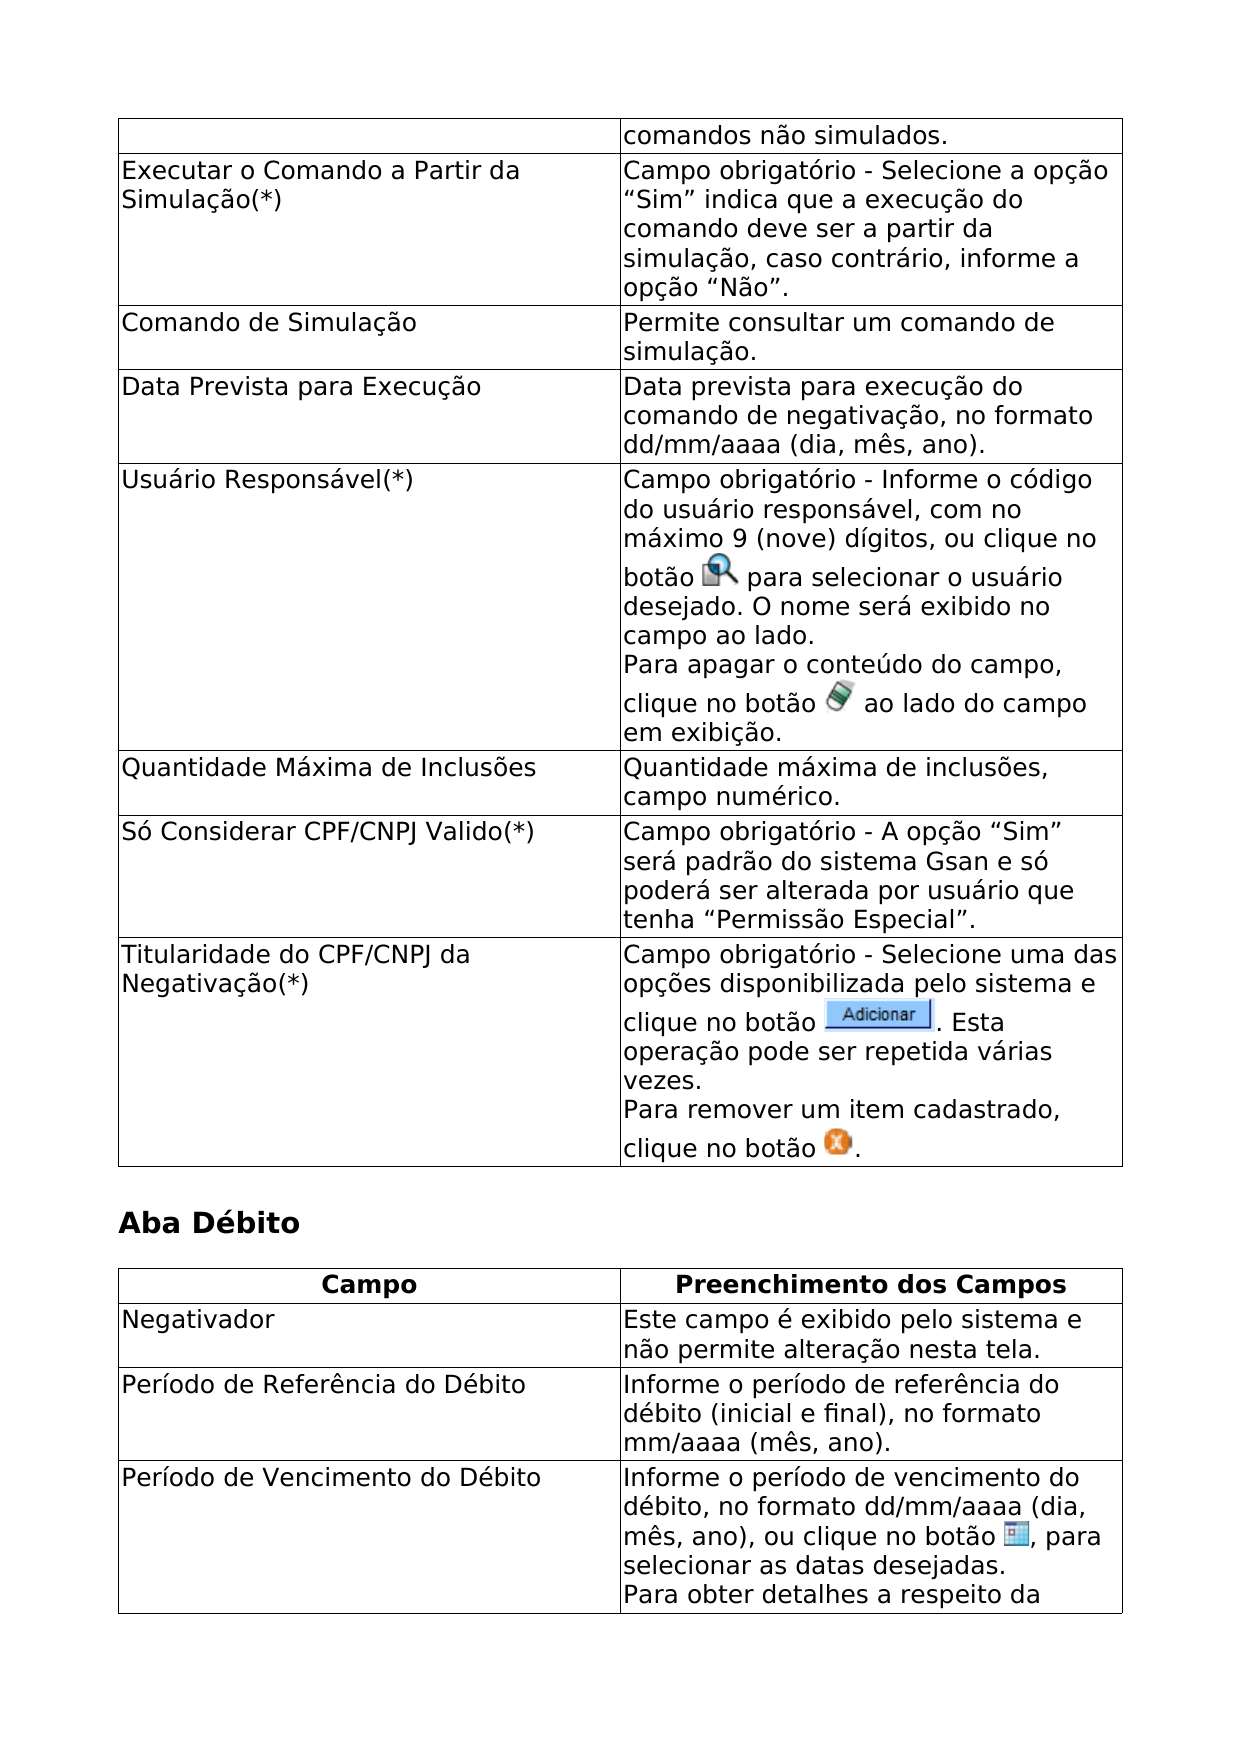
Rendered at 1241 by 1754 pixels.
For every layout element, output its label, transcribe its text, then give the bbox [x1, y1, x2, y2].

table_cell Campo obrigatório - Selecione uma das opções disponibilizada pelo sistema e clique no botão . Esta operação pode ser repetida várias vezes. Para remover um item cadastrado, clique no botão . [621, 938, 1122, 1166]
table_cell [119, 119, 620, 153]
table_header Preenchimento dos Campos [621, 1269, 1122, 1303]
picture [824, 679, 856, 713]
table_cell Usuário Responsável(*) [119, 464, 620, 750]
subtitle Aba Débito [118, 1206, 1122, 1240]
table_cell Informe o período de referência do débito (inicial e final), no formato mm/aaaa (mês, ano). [621, 1368, 1122, 1460]
table_cell Titularidade do CPF/CNPJ da Negativação(*) [119, 938, 620, 1166]
table_cell Quantidade Máxima de Inclusões [119, 751, 620, 814]
picture [1004, 1521, 1030, 1546]
table_cell comandos não simulados. [621, 119, 1122, 153]
table_cell Campo obrigatório - A opção “Sim” será padrão do sistema Gsan e só poderá ser alterada por usuário que tenha “Permissão Especial”. [621, 816, 1122, 937]
table_cell Data prevista para execução do comando de negativação, no formato dd/mm/aaaa (dia, mês, ano). [621, 370, 1122, 463]
table_cell Informe o período de vencimento do débito, no formato dd/mm/aaaa (dia, mês, ano), ou clique no botão , para selecionar as datas desejadas. Para obter detalhes a respeito da [621, 1461, 1122, 1612]
table_header Campo [119, 1269, 620, 1303]
table_cell Quantidade máxima de inclusões, campo numérico. [621, 751, 1122, 814]
table_cell Campo obrigatório - Selecione a opção “Sim” indica que a execução do comando deve ser a partir da simulação, caso contrário, informe a opção “Não”. [621, 154, 1122, 305]
table_cell Este campo é exibido pelo sistema e não permite alteração nesta tela. [621, 1304, 1122, 1367]
table_cell Só Considerar CPF/CNPJ Valido(*) [119, 816, 620, 937]
table_cell Executar o Comando a Partir da Simulação(*) [119, 154, 620, 305]
table_cell Campo obrigatório - Informe o código do usuário responsável, com no máximo 9 (nove) dígitos, ou clique no botão para selecionar o usuário desejado. O nome será exibido no campo ao lado. Para apagar o conteúdo do campo, clique no botão ao lado do campo em exibição. [621, 464, 1122, 750]
table_cell Comando de Simulação [119, 306, 620, 369]
table_cell Período de Vencimento do Débito [119, 1461, 620, 1612]
picture [824, 998, 936, 1032]
table_cell Período de Referência do Débito [119, 1368, 620, 1460]
table_cell Permite consultar um comando de simulação. [621, 306, 1122, 369]
table_cell Negativador [119, 1304, 620, 1367]
table_cell Data Prevista para Execução [119, 370, 620, 463]
picture [702, 553, 739, 586]
picture [824, 1124, 854, 1158]
